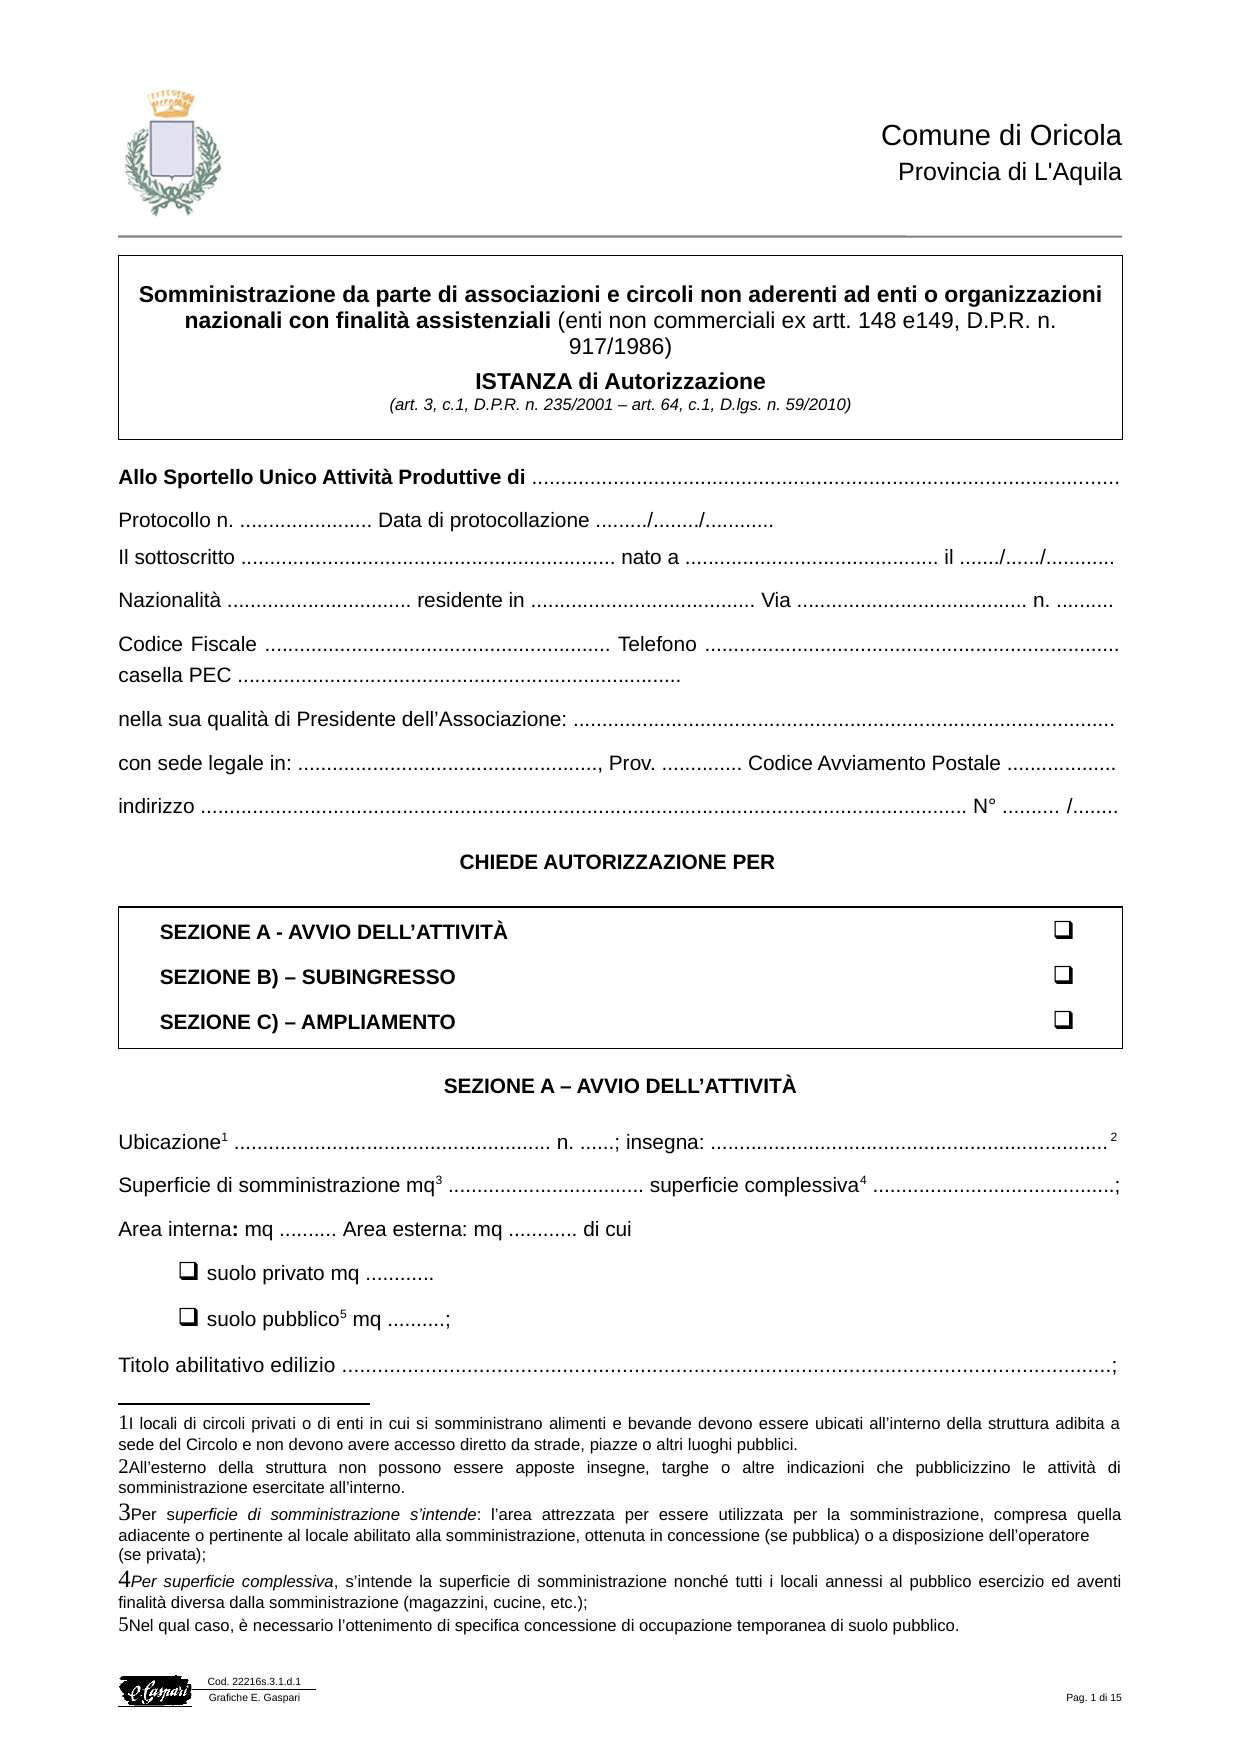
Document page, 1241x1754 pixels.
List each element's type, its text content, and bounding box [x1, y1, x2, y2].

table_header Somministrazione da parte di associazioni e circoli non aderenti ad enti o organizzazioni nazionali con finalità assistenziali (enti non commerciali ex artt. 148 e149, D.P.R. n. 917/1986) ISTANZA di Autorizzazione (art. 3, c.1, D.P.R. n. 235/2001 – art. 64, c.1, D.lgs. n. 59/2010) [119, 256, 1122, 438]
text Per superficie complessiva, s’intende la superficie di somministrazione nonché tutti i locali annessi al pubblico esercizio ed aventi finalità diversa dalla somministrazione (magazzini, cucine, etc.); [118, 1564, 1122, 1612]
text All’esterno della struttura non possono essere apposte insegne, targhe o altre indicazioni che pubblicizzino le attività di somministrazione esercitate all’interno. [118, 1453, 1122, 1497]
text indirizzo ..................................................................................................................................... N° .......... /........ [118, 794, 1128, 818]
text I locali di circoli privati o di enti in cui si somministrano alimenti e bevande devono essere ubicati all’interno della struttura adibita a sede del Circolo e non devono avere accesso diretto da strade, piazze o altri luoghi pubblici. [118, 1410, 1122, 1453]
text Protocollo n. ....................... Data di protocollazione ........./......../............ [118, 508, 1122, 532]
text Nazionalità ................................ residente in ....................................... Via ........................................ n. .......... [118, 588, 1122, 612]
text Area interna: mq .......... Area esterna: mq ............ di cui [118, 1217, 1122, 1241]
text con sede legale in: ...................................................., Prov. .............. Codice Avviamento Postale ................... [118, 750, 1122, 774]
text Allo Sportello Unico Attività Produttive di [118, 464, 1122, 488]
text Comune di Oricola [224, 118, 1122, 152]
text Titolo abilitativo edilizio .................................................................................................................................; [118, 1353, 1122, 1377]
picture [118, 1674, 192, 1706]
text nella sua qualità di Presidente dell’Associazione: .............................................................................................. [118, 707, 1122, 731]
text  suolo privato mq ............ [177, 1261, 1122, 1286]
text Provincia di L'Aquila [224, 157, 1122, 185]
text Il sottoscritto ................................................................. nato a ............................................ il ......./....../............ [118, 545, 1122, 569]
text CHIEDE AUTORIZZAZIONE PER [118, 850, 1122, 874]
table_header SEZIONE A - AVVIO DELL’ATTIVITÀ  SEZIONE B) – SUBINGRESSO  SEZIONE C) – AMPLIAMENTO  [119, 908, 1122, 1047]
text (se privata); [118, 1545, 1122, 1564]
text  suolo pubblico mq ..........; [177, 1307, 1122, 1332]
text Codice Fiscale ............................................................ Telefono ........................................................................ casella PEC ............................................................................. [118, 632, 1122, 687]
text Per superficie di somministrazione s’intende: l’area attrezzata per essere utilizzata per la somministrazione, compresa quella adiacente o pertinente al locale abilitato alla somministrazione, ottenuta in concessione (se pubblica) o a disposizione dell’operatore [118, 1497, 1122, 1545]
text Nel qual caso, è necessario l’ottenimento di specifica concessione di occupazione temporanea di suolo pubblico. [118, 1612, 1122, 1636]
text Superficie di somministrazione mq .................................. superficie complessiva ..........................................; [118, 1173, 1122, 1197]
text SEZIONE A – AVVIO DELL’ATTIVITÀ [118, 1073, 1122, 1097]
text Ubicazione ....................................................... n. ......; insegna: ..................................................................... [118, 1129, 1122, 1153]
picture [122, 87, 224, 219]
